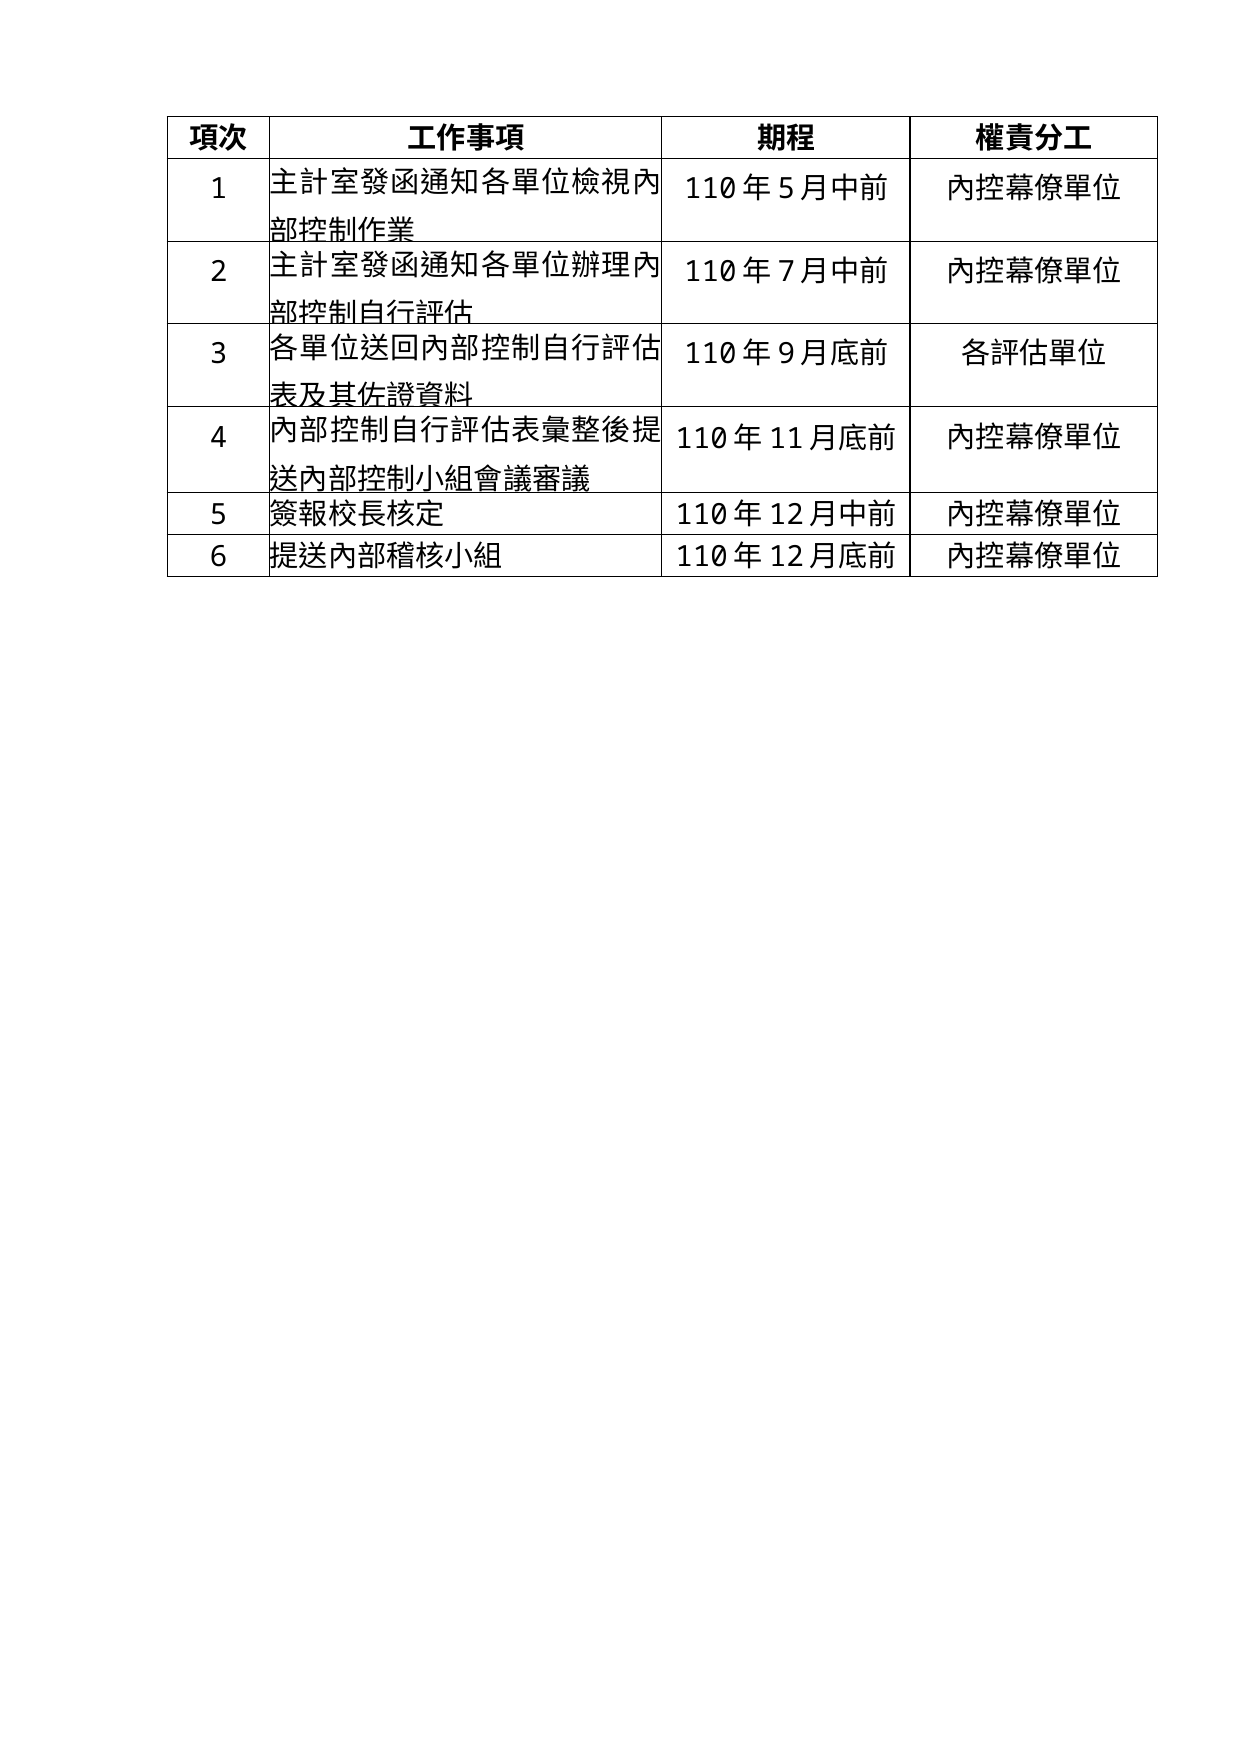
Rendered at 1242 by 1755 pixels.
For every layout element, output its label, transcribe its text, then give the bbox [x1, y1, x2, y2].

table_cell 各單位送回內部控制自行評估表及其佐證資料 [270, 324, 661, 406]
table_cell 110年12月中前 [662, 493, 909, 534]
table_header 工作事項 [270, 117, 661, 158]
table_cell 內控幕僚單位 [911, 159, 1157, 241]
table_cell 2 [168, 242, 269, 323]
table_cell 內控幕僚單位 [911, 242, 1157, 323]
table_cell 110年5月中前 [662, 159, 909, 241]
table_cell 內控幕僚單位 [911, 493, 1157, 534]
table_cell 簽報校長核定 [270, 493, 661, 534]
table_header 權責分工 [911, 117, 1157, 158]
table_cell 4 [168, 407, 269, 492]
table_cell 1 [168, 159, 269, 241]
table_cell 內控幕僚單位 [911, 535, 1157, 576]
table_cell 提送內部稽核小組 [270, 535, 661, 576]
table_cell 內部控制自行評估表彙整後提送內部控制小組會議審議 [270, 407, 661, 492]
table_cell 各評估單位 [911, 324, 1157, 406]
table_cell 110年9月底前 [662, 324, 909, 406]
table_cell 5 [168, 493, 269, 534]
table_cell 3 [168, 324, 269, 406]
table_cell 110年12月底前 [662, 535, 909, 576]
table_cell 110年11月底前 [662, 407, 909, 492]
table_header 項次 [168, 117, 269, 158]
table_header 期程 [662, 117, 909, 158]
table_cell 內控幕僚單位 [911, 407, 1157, 492]
table_cell 主計室發函通知各單位檢視內部控制作業 [270, 159, 661, 241]
table_cell 110年7月中前 [662, 242, 909, 323]
table_cell 6 [168, 535, 269, 576]
table_cell 主計室發函通知各單位辦理內部控制自行評估 [270, 242, 661, 323]
